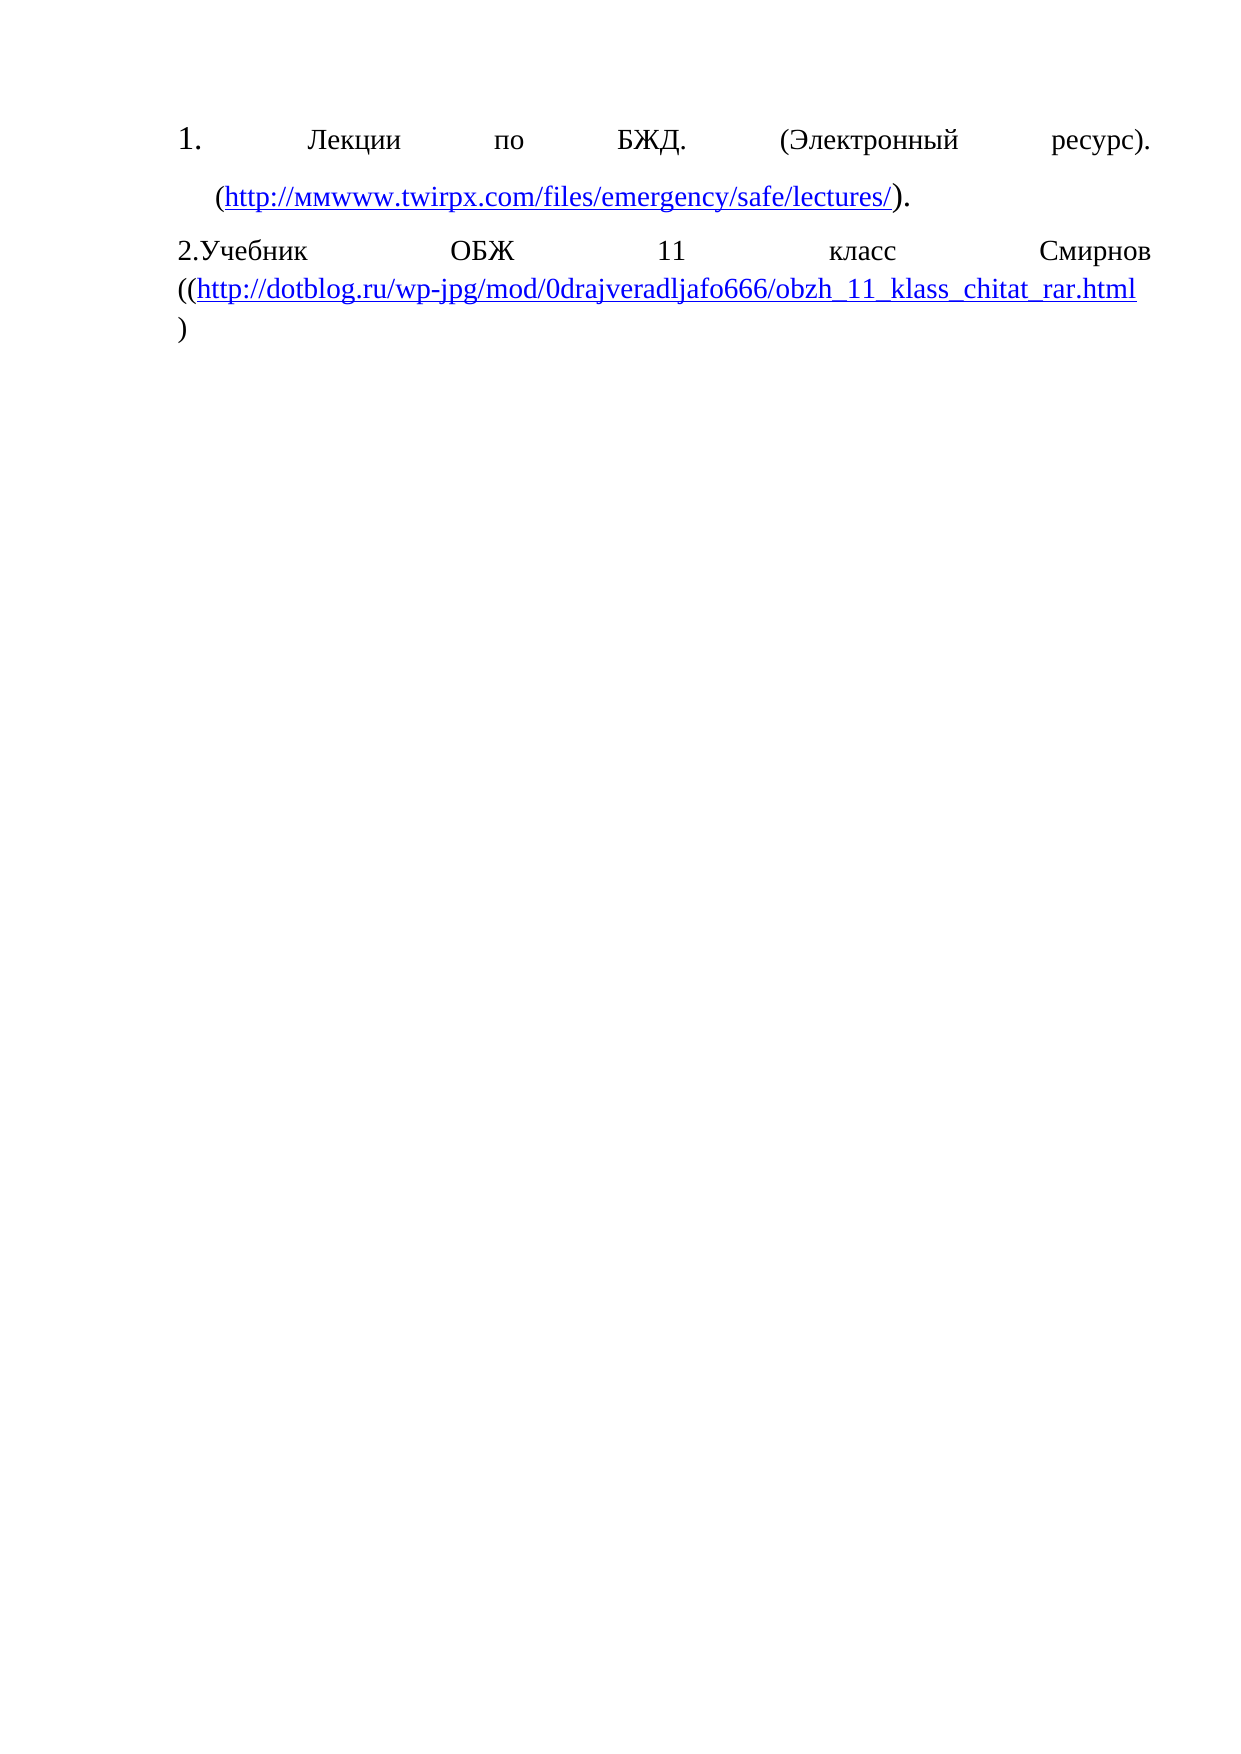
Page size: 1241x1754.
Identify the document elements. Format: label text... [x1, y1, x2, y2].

text 2.Учебник ОБЖ 11 класс Смирнов ((http://dotblog.ru/wp-jpg/mod/0drajveradljafo666/obzh_11_klass_chitat_rar.html ) [177, 233, 1152, 344]
list Лекции по БЖД. (Электронный ресурс). (http://ммwww.twirpx.com/files/emergency/safe/lectures/). [177, 118, 1152, 214]
